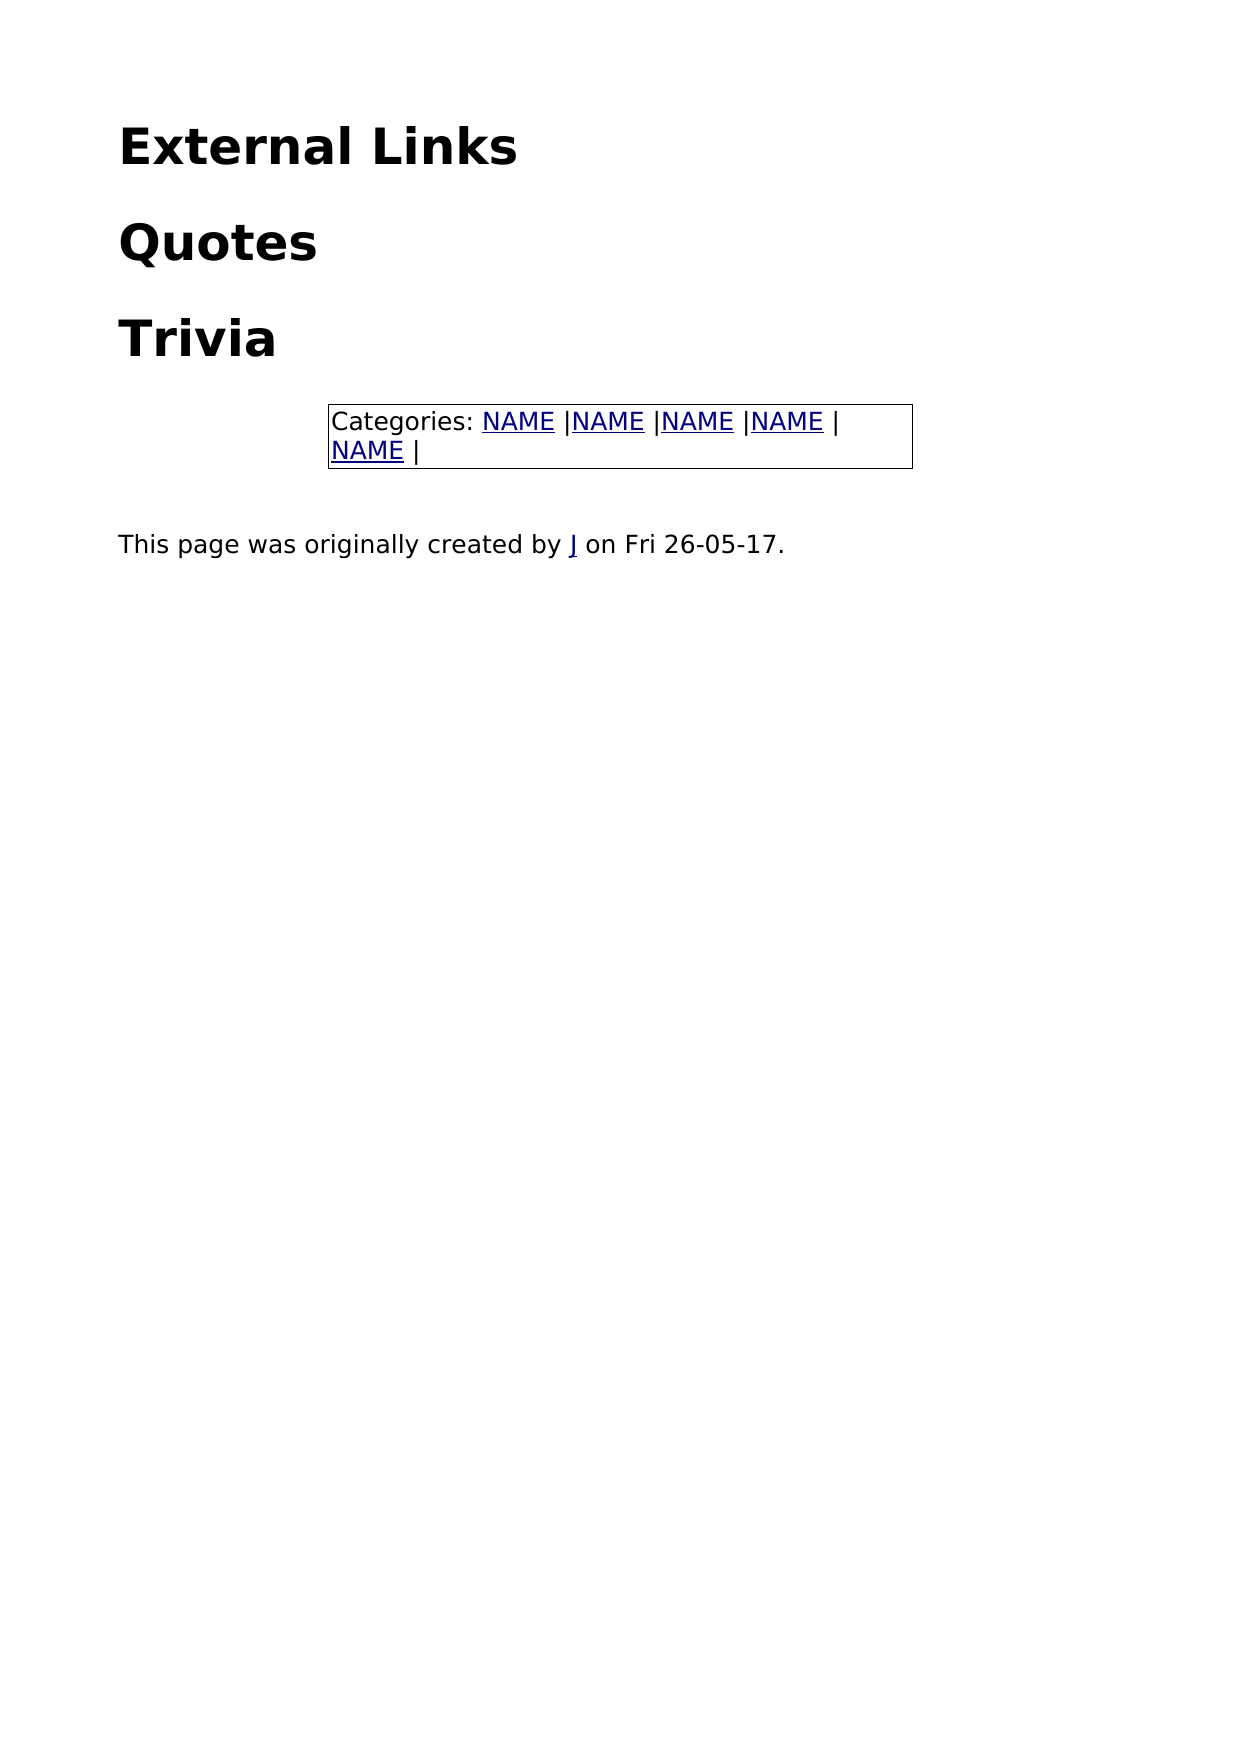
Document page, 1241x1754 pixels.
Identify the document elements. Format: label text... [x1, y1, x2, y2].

text This page was originally created by J on Fri 26-05-17. [118, 531, 1122, 560]
table_header Categories: NAME |NAME |NAME |NAME |NAME | [329, 405, 912, 468]
subtitle Trivia [118, 309, 1122, 368]
subtitle Quotes [118, 214, 1122, 272]
subtitle External Links [118, 118, 1122, 176]
